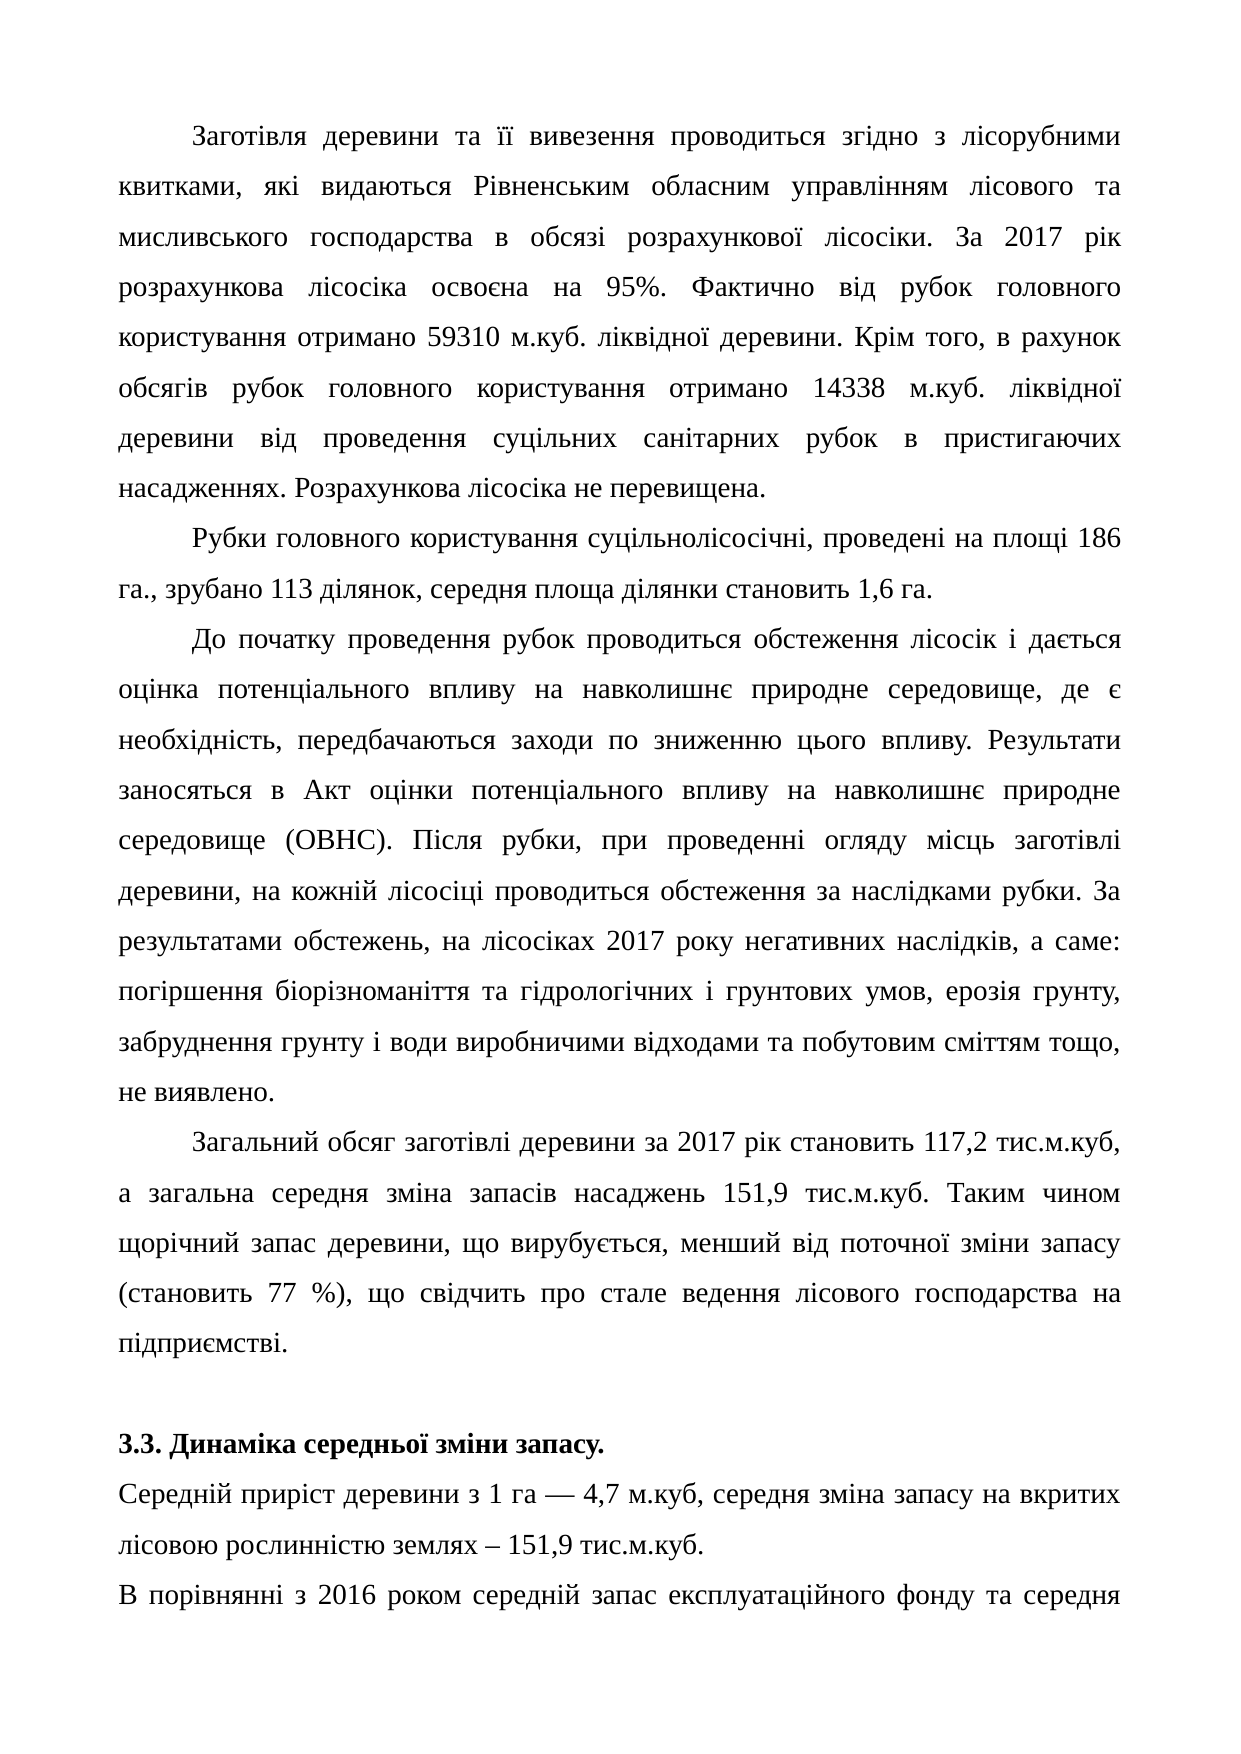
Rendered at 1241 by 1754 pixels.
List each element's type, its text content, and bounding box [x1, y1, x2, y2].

text Рубки головного користування суцільнолісосічні, проведені на площі 186 га., зрубано 113 ділянок, середня площа ділянки становить 1,6 га. [118, 521, 1122, 604]
text Заготівля деревини та її вивезення проводиться згідно з лісорубними квитками, які видаються Рівненським обласним управлінням лісового та мисливського господарства в обсязі розрахункової лісосіки. За 2017 рік розрахункова лісосіка освоєна на 95%. Фактично від рубок головного користування отримано 59310 м.куб. ліквідної деревини. Крім того, в рахунок обсягів рубок головного користування отримано 14338 м.куб. ліквідної деревини від проведення суцільних санітарних рубок в пристигаючих насадженнях. Розрахункова лісосіка не перевищена. [118, 118, 1122, 504]
text Загальний обсяг заготівлі деревини за 2017 рік становить 117,2 тис.м.куб, а загальна середня зміна запасів насаджень 151,9 тис.м.куб. Таким чином щорічний запас деревини, що вирубується, менший від поточної зміни запасу (становить 77 %), що свідчить про стале ведення лісового господарства на підприємстві. [118, 1124, 1122, 1359]
text 3.3. Динаміка середньої зміни запасу. [118, 1426, 1122, 1460]
text Середній приріст деревини з 1 га — 4,7 м.куб, середня зміна запасу на вкритих лісовою рослинністю землях – 151,9 тис.м.куб. [118, 1477, 1122, 1560]
text До початку проведення рубок проводиться обстеження лісосік і дається оцінка потенціального впливу на навколишнє природне середовище, де є необхідність, передбачаються заходи по зниженню цього впливу. Результати заносяться в Акт оцінки потенціального впливу на навколишнє природне середовище (ОВНС). Після рубки, при проведенні огляду місць заготівлі деревини, на кожній лісосіці проводиться обстеження за наслідками рубки. За результатами обстежень, на лісосіках 2017 року негативних наслідків, а саме: погіршення біорізноманіття та гідрологічних і грунтових умов, ерозія грунту, забруднення грунту і води виробничими відходами та побутовим сміттям тощо, не виявлено. [118, 621, 1122, 1108]
text В порівнянні з 2016 роком середній запас експлуатаційного фонду та середня [118, 1577, 1122, 1611]
